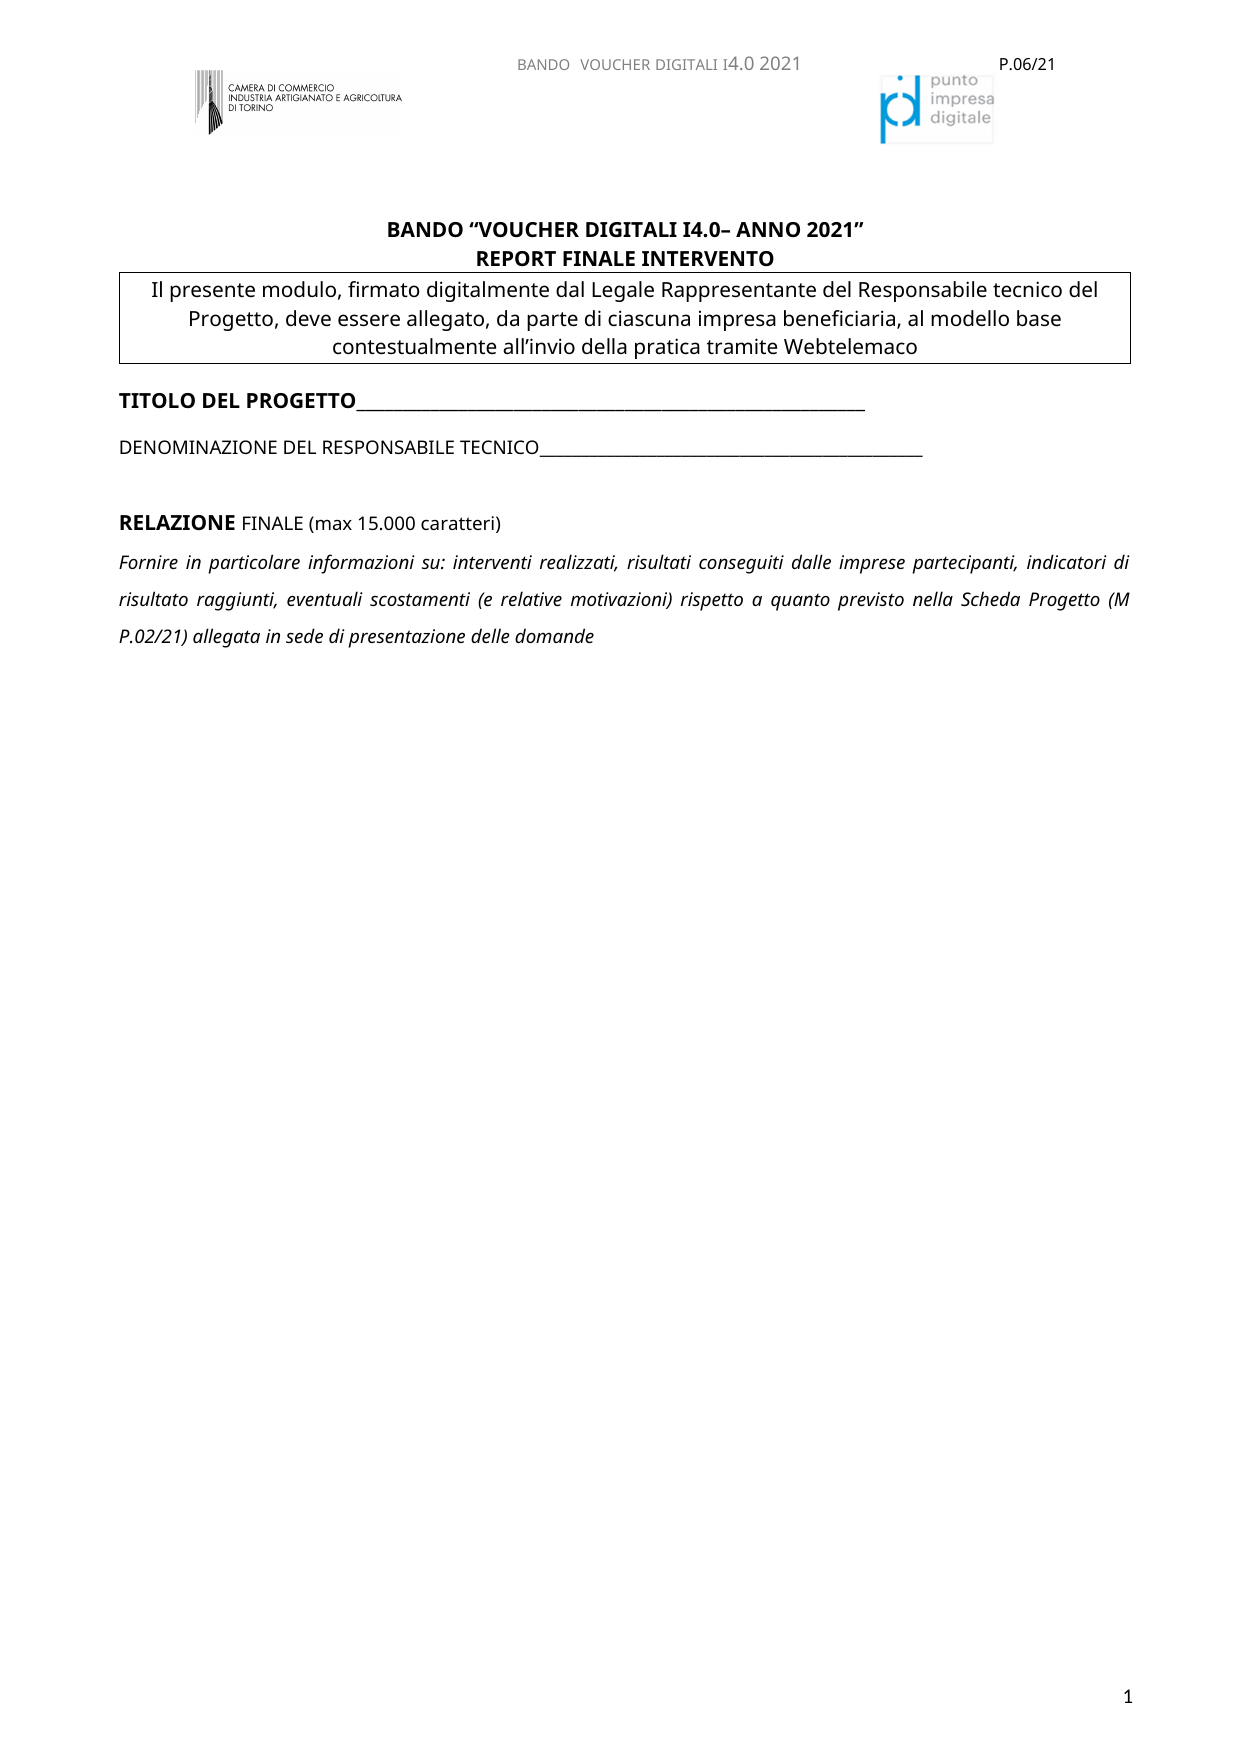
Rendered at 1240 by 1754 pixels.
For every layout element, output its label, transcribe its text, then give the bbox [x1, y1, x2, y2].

text REPORT FINALE INTERVENTO [119, 244, 1131, 272]
text Fornire in particolare informazioni su: interventi realizzati, risultati conseguiti dalle imprese partecipanti, indicatori di risultato raggiunti, eventuali scostamenti (e relative motivazioni) rispetto a quanto previsto nella Scheda Progetto (M P.02/21) allegata in sede di presentazione delle domande [119, 549, 1133, 648]
text DENOMINAZIONE DEL RESPONSABILE TECNICO______________________________________________ [119, 434, 1133, 459]
text TITOLO DEL PROGETTO_______________________________________________________ [119, 392, 1133, 413]
text BANDO “VOUCHER DIGITALI I4.0– ANNO 2021” [119, 215, 1131, 244]
text RELAZIONE FINALE (max 15.000 caratteri) [119, 508, 1133, 536]
text Il presente modulo, firmato digitalmente dal Legale Rappresentante del Responsabile tecnico del Progetto, deve essere allegato, da parte di ciascuna impresa beneficiaria, al modello base contestualmente all’invio della pratica tramite Webtelemaco [120, 273, 1130, 363]
